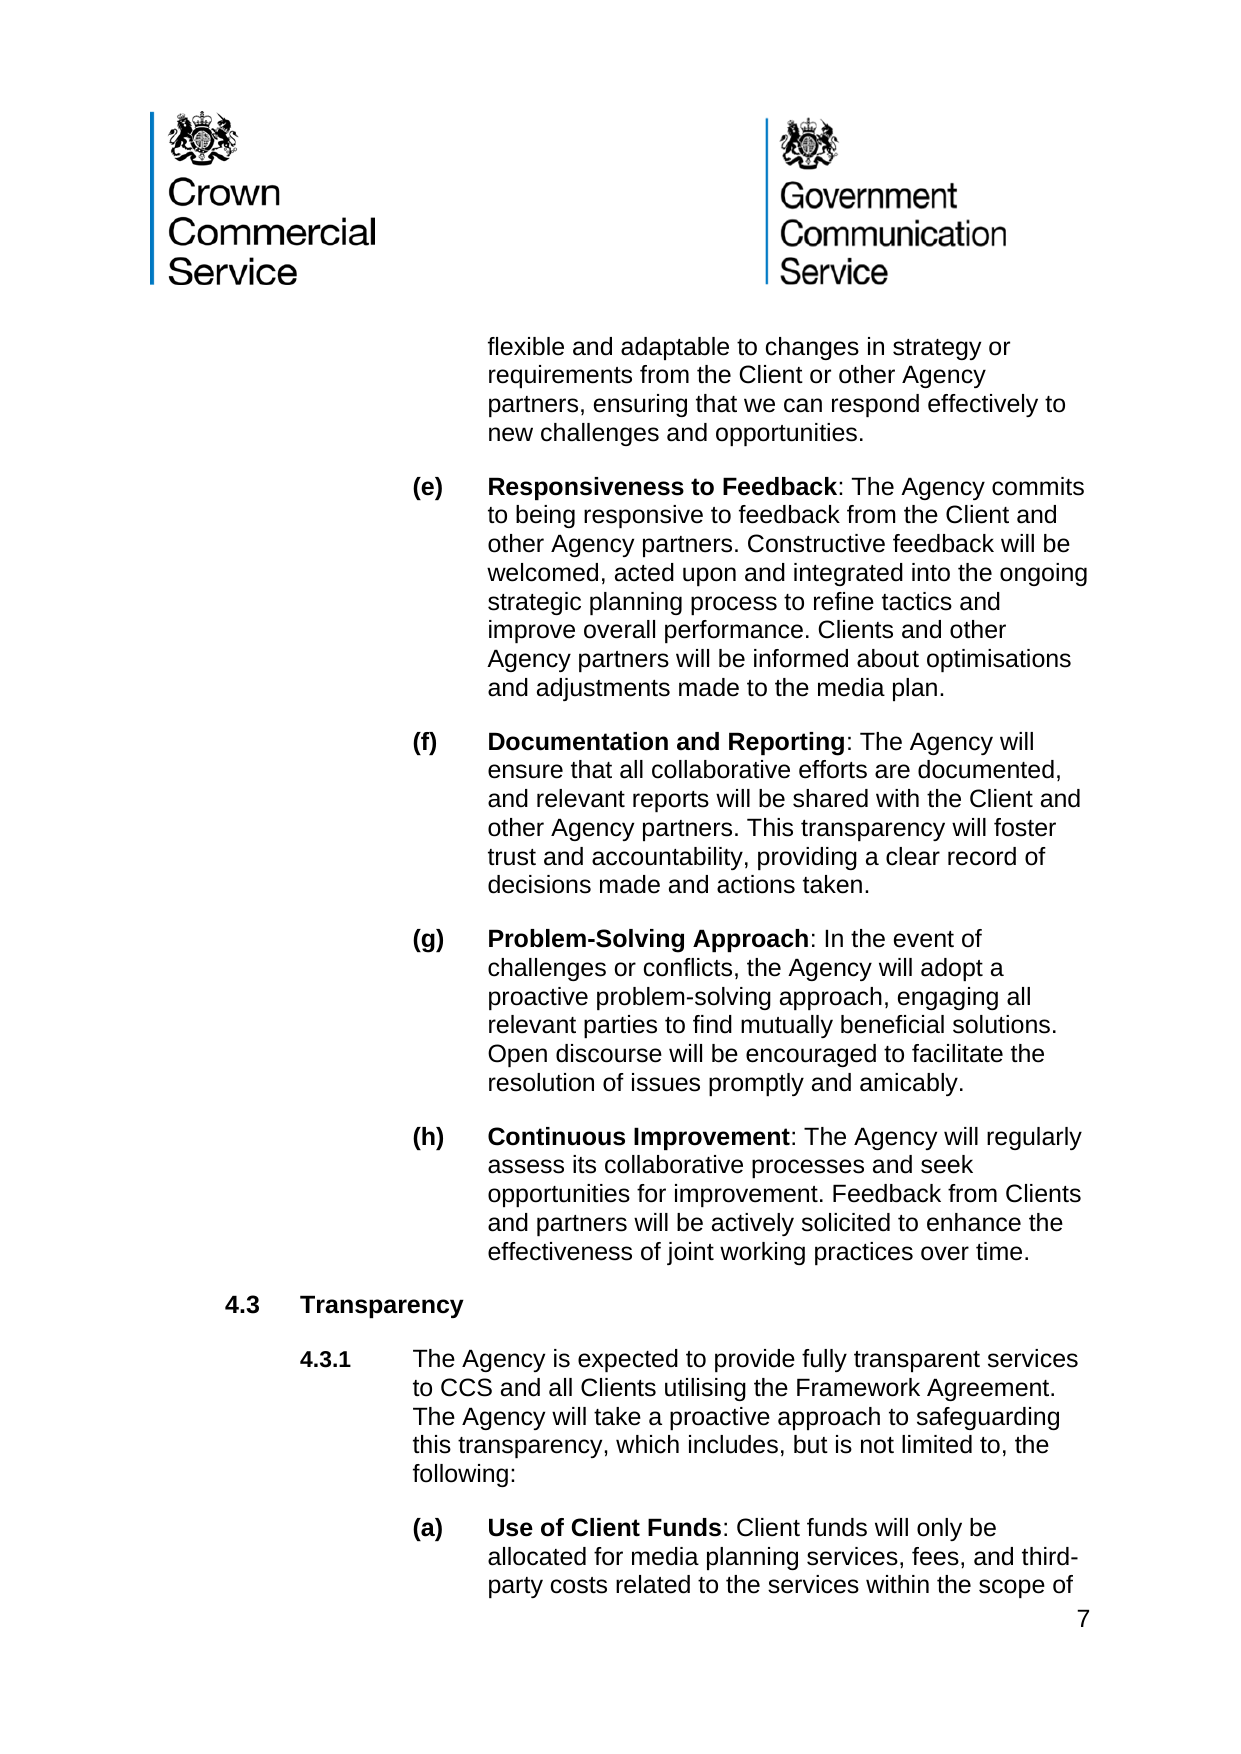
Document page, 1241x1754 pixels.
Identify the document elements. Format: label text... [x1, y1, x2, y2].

list Responsiveness to Feedback: The Agency commits to being responsive to feedback from the Client and other Agency partners. Constructive feedback will be welcomed, acted upon and integrated into the ongoing strategic planning process to refine tactics and improve overall performance. Clients and other Agency partners will be informed about optimisations and adjustments made to the media plan. [412, 472, 1090, 702]
list Transparency [225, 1290, 1090, 1319]
list flexible and adaptable to changes in strategy or requirements from the Client or other Agency partners, ensuring that we can respond effectively to new challenges and opportunities. [412, 332, 1090, 447]
list The Agency is expected to provide fully transparent services to CCS and all Clients utilising the Framework Agreement. The Agency will take a proactive approach to safeguarding this transparency, which includes, but is not limited to, the following: [300, 1344, 1090, 1488]
list Problem-Solving Approach: In the event of challenges or conflicts, the Agency will adopt a proactive problem-solving approach, engaging all relevant parties to find mutually beneficial solutions. Open discourse will be encouraged to facilitate the resolution of issues promptly and amicably. [412, 924, 1090, 1097]
list Documentation and Reporting: The Agency will ensure that all collaborative efforts are documented, and relevant reports will be shared with the Client and other Agency partners. This transparency will foster trust and accountability, providing a clear record of decisions made and actions taken. [412, 727, 1090, 899]
list Use of Client Funds: Client funds will only be allocated for media planning services, fees, and third-party costs related to the services within the scope of [412, 1513, 1090, 1599]
list Continuous Improvement: The Agency will regularly assess its collaborative processes and seek opportunities for improvement. Feedback from Clients and partners will be actively solicited to enhance the effectiveness of joint working practices over time. [412, 1122, 1090, 1265]
